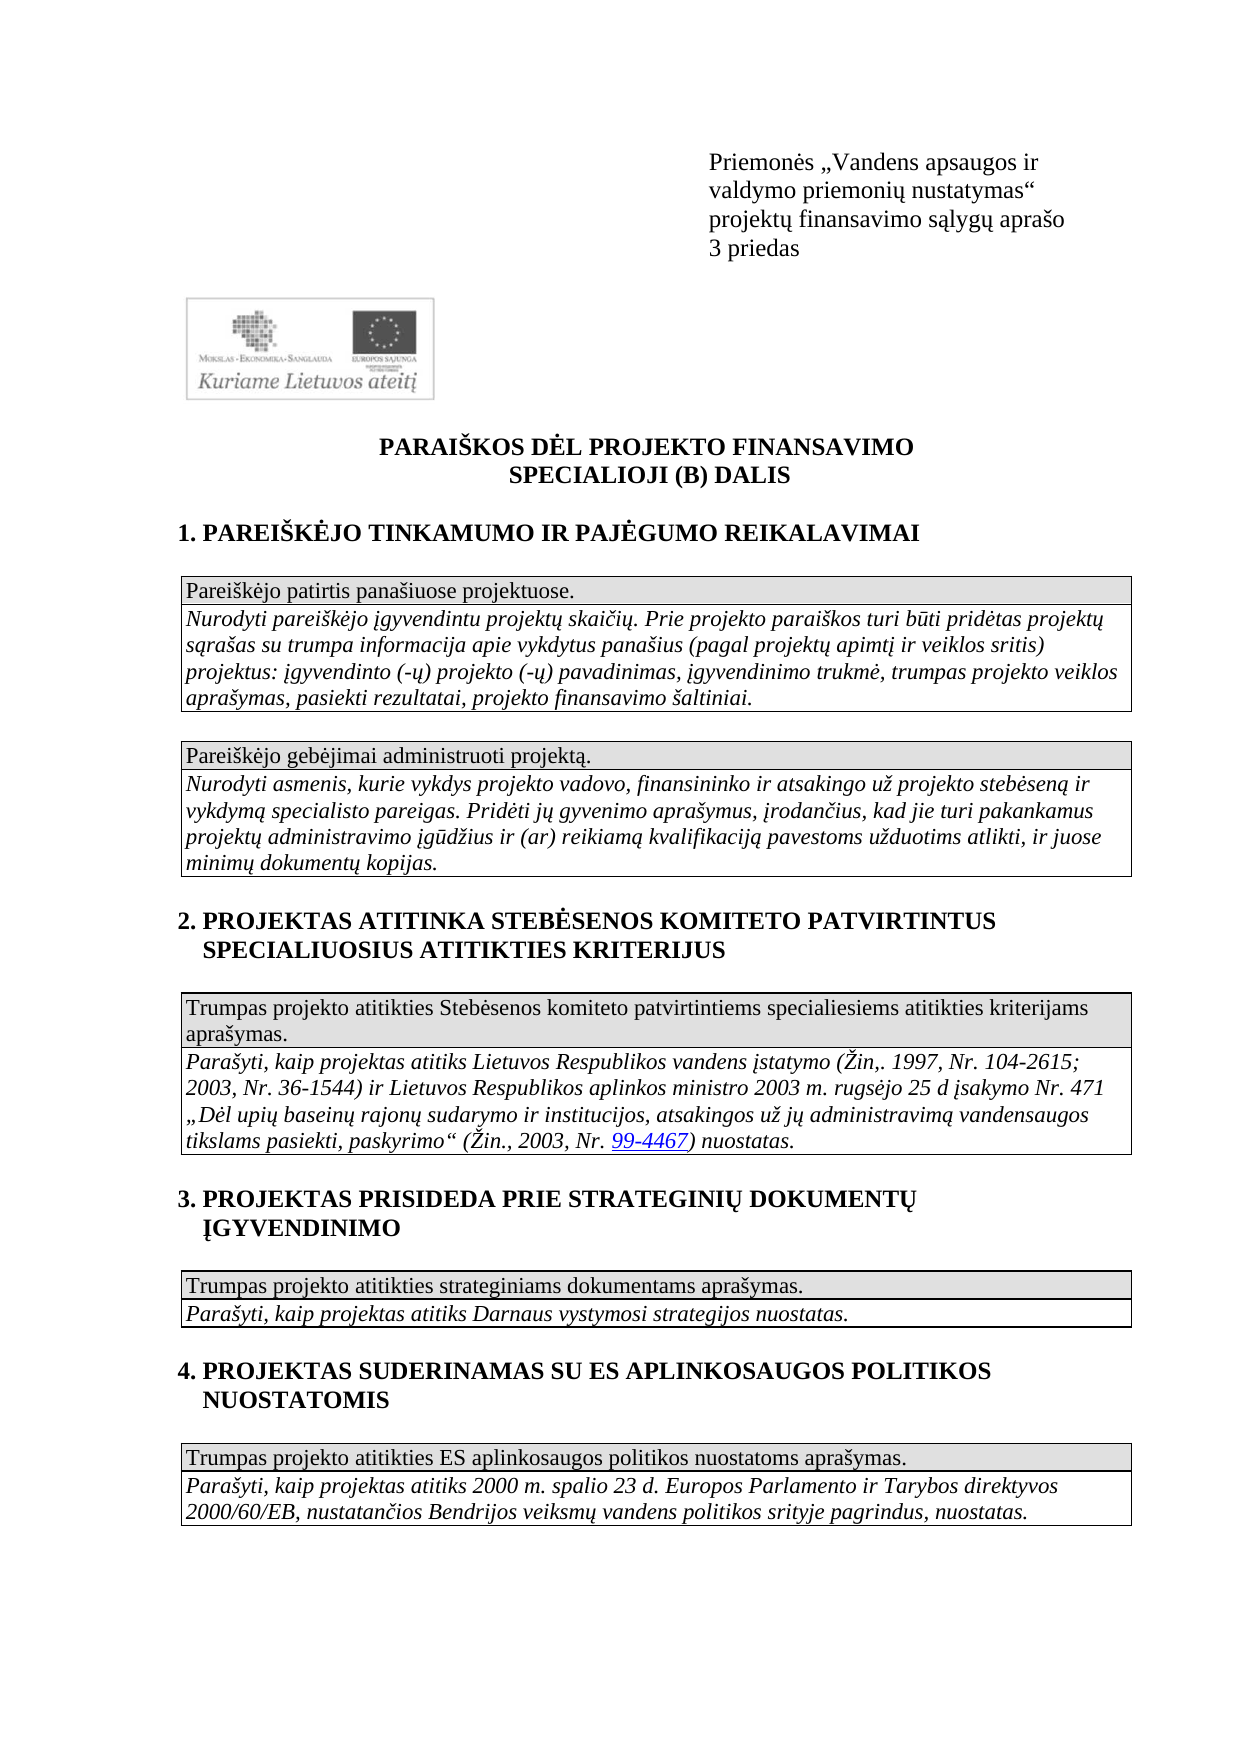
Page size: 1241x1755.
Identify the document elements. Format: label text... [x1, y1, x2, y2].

text PARAIŠKOS DĖL PROJEKTO FINANSAVIMO SPECIALIOJI (B) DALIS [177, 432, 1122, 489]
table_cell Parašyti, kaip projektas atitiks 2000 m. spalio 23 d. Europos Parlamento ir Tarybos direktyvos 2000/60/EB, nustatančios Bendrijos veiksmų vandens politikos srityje pagrindus, nuostatas. [182, 1472, 1131, 1525]
table_cell Parašyti, kaip projektas atitiks Lietuvos Respublikos vandens įstatymo (Žin,. 1997, Nr. 104-2615; 2003, Nr. 36-1544) ir Lietuvos Respublikos aplinkos ministro 2003 m. rugsėjo 25 d įsakymo Nr. 471 „Dėl upių baseinų rajonų sudarymo ir institucijos, atsakingos už jų administravimą vandensaugos tikslams pasiekti, paskyrimo“ (Žin., 2003, Nr. 99-4467) nuostatas. [182, 1048, 1131, 1153]
text 1. PAREIŠKĖJO TINKAMUMO IR PAJĖGUMO REIKALAVIMAI [177, 518, 1122, 547]
table_header Trumpas projekto atitikties Stebėsenos komiteto patvirtintiems specialiesiems atitikties kriterijams aprašymas. [182, 994, 1131, 1047]
text Priemonės „Vandens apsaugos ir [177, 147, 1122, 176]
table_cell Nurodyti pareiškėjo įgyvendintu projektų skaičių. Prie projekto paraiškos turi būti pridėtas projektų sąrašas su trumpa informacija apie vykdytus panašius (pagal projektų apimtį ir veiklos sritis) projektus: įgyvendinto (-ų) projekto (-ų) pavadinimas, įgyvendinimo trukmė, trumpas projekto veiklos aprašymas, pasiekti rezultatai, projekto finansavimo šaltiniai. [182, 605, 1131, 711]
table_cell Nurodyti asmenis, kurie vykdys projekto vadovo, finansininko ir atsakingo už projekto stebėseną ir vykdymą specialisto pareigas. Pridėti jų gyvenimo aprašymus, įrodančius, kad jie turi pakankamus projektų administravimo įgūdžius ir (ar) reikiamą kvalifikaciją pavestoms užduotims atlikti, ir juose minimų dokumentų kopijas. [182, 770, 1131, 876]
text 3. PROJEKTAS PRISIDEDA PRIE STRATEGINIŲ DOKUMENTŲ ĮGYVENDINIMO [177, 1184, 1122, 1241]
table_cell Parašyti, kaip projektas atitiks Darnaus vystymosi strategijos nuostatas. [182, 1300, 1131, 1326]
text 3 priedas [177, 233, 1122, 262]
text 2. PROJEKTAS ATITINKA STEBĖSENOS KOMITETO PATVIRTINTUS SPECIALIUOSIUS ATITIKTIES KRITERIJUS [177, 906, 1122, 963]
table_header Trumpas projekto atitikties strateginiams dokumentams aprašymas. [182, 1272, 1131, 1298]
table_header Pareiškėjo patirtis panašiuose projektuose. [182, 577, 1131, 603]
text projektų finansavimo sąlygų aprašo [177, 204, 1122, 233]
table_header Trumpas projekto atitikties ES aplinkosaugos politikos nuostatoms aprašymas. [182, 1444, 1131, 1470]
table_header Pareiškėjo gebėjimai administruoti projektą. [182, 742, 1131, 769]
text 4. PROJEKTAS SUDERINAMAS SU ES APLINKOSAUGOS POLITIKOS NUOSTATOMIS [177, 1356, 1122, 1414]
text valdymo priemonių nustatymas“ [177, 176, 1122, 204]
